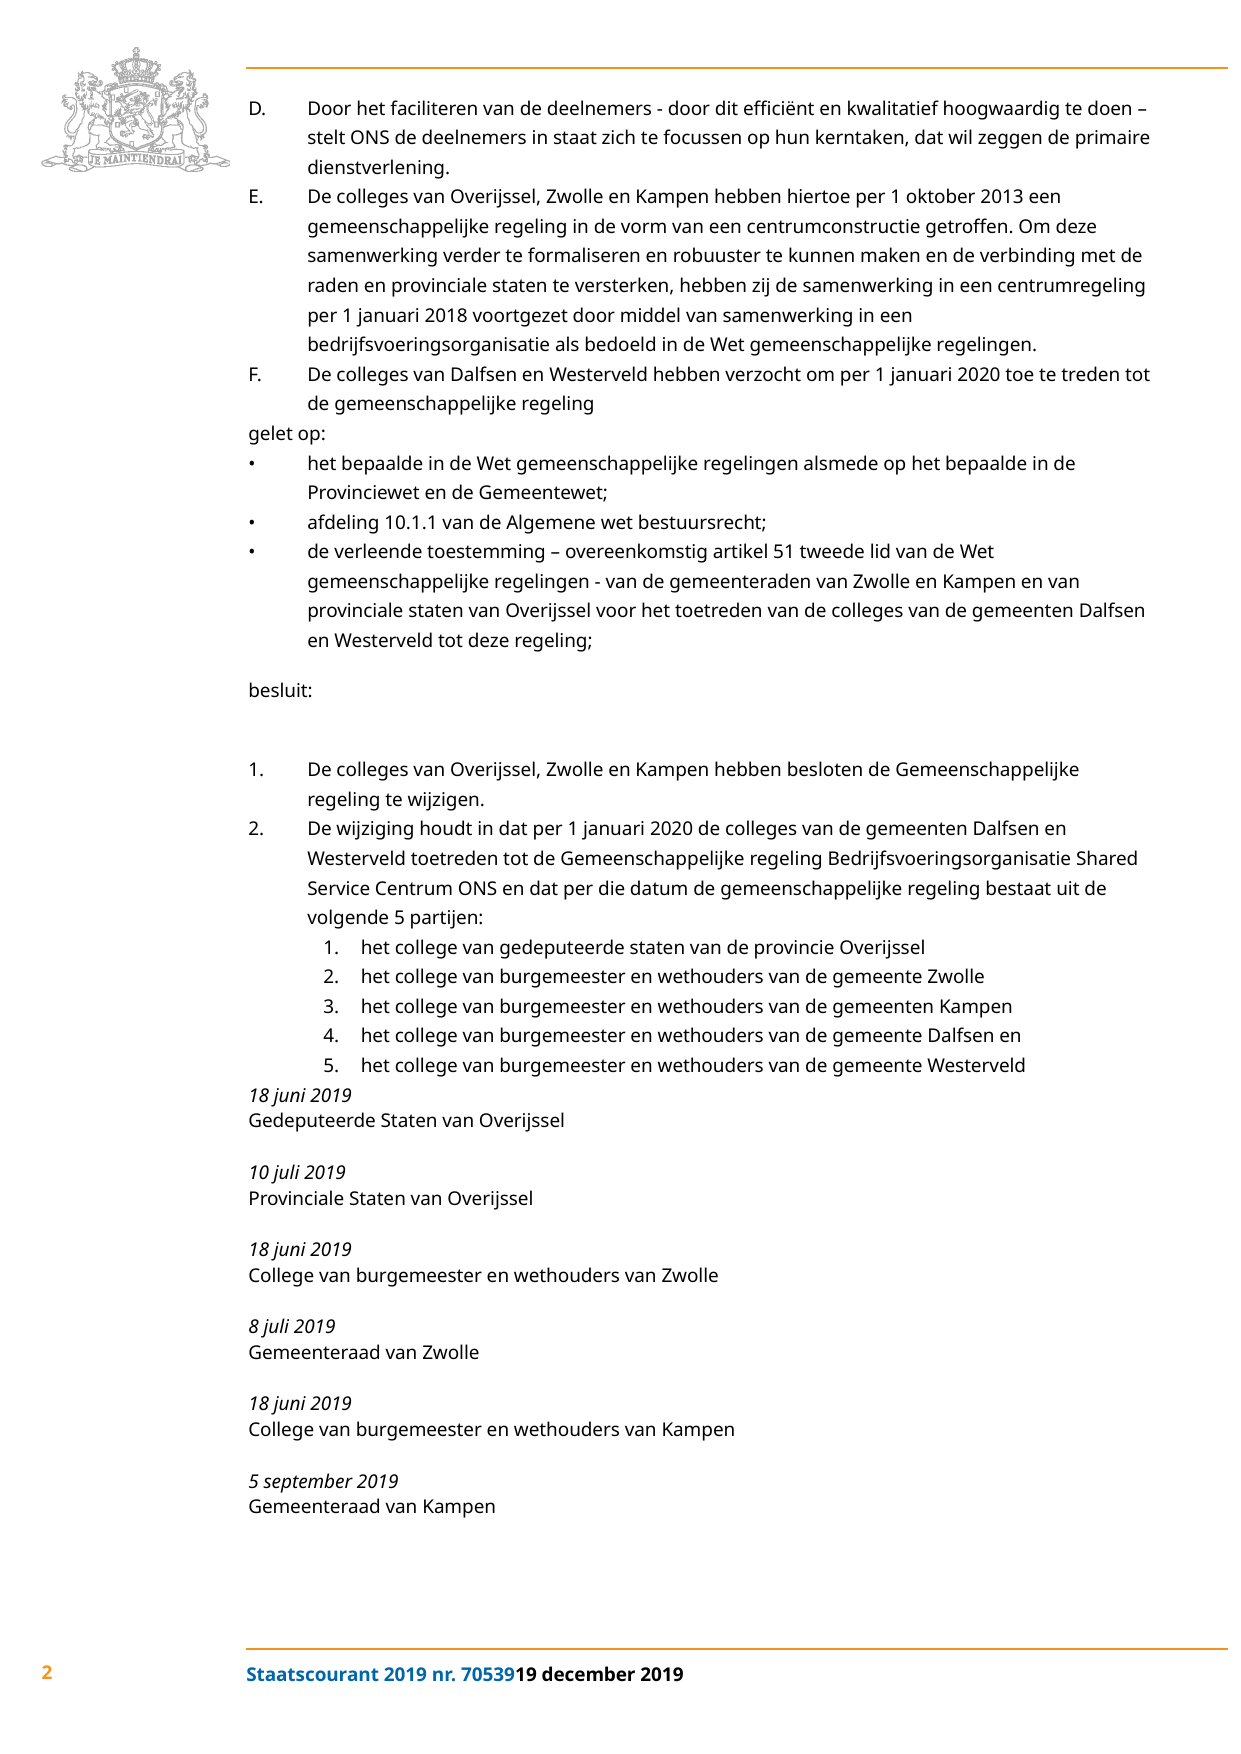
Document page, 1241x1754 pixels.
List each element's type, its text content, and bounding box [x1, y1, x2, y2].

text gelet op: [248, 420, 1152, 446]
list het college van burgemeester en wethouders van de gemeente Westerveld [323, 1052, 1152, 1078]
text 18 juni 2019 [248, 1082, 1152, 1108]
text 18 juni 2019 [248, 1391, 1152, 1416]
text 5 september 2019 [248, 1468, 1152, 1493]
text 8 juli 2019 [248, 1313, 1152, 1339]
text College van burgemeester en wethouders van Kampen [248, 1416, 1152, 1442]
list De colleges van Dalfsen en Westerveld hebben verzocht om per 1 januari 2020 toe te treden tot de gemeenschappelijke regeling [248, 361, 1152, 416]
text 10 juli 2019 [248, 1159, 1152, 1185]
list De wijziging houdt in dat per 1 januari 2020 de colleges van de gemeenten Dalfsen en Westerveld toetreden tot de Gemeenschappelijke regeling Bedrijfsvoeringsorganisatie Shared Service Centrum ONS en dat per die datum de gemeenschappelijke regeling bestaat uit de volgende 5 partijen: [248, 816, 1152, 930]
list het college van gedeputeerde staten van de provincie Overijssel [323, 934, 1152, 960]
list De colleges van Overijssel, Zwolle en Kampen hebben besloten de Gemeenschappelijke regeling te wijzigen. [248, 756, 1152, 812]
list afdeling 10.1.1 van de Algemene wet bestuursrecht; [248, 509, 1152, 535]
text Gedeputeerde Staten van Overijssel [248, 1108, 1152, 1133]
list het bepaalde in de Wet gemeenschappelijke regelingen alsmede op het bepaalde in de Provinciewet en de Gemeentewet; [248, 450, 1152, 505]
text 18 juni 2019 [248, 1236, 1152, 1262]
text Gemeenteraad van Kampen [248, 1493, 1152, 1519]
list het college van burgemeester en wethouders van de gemeente Zwolle [323, 963, 1152, 989]
text besluit: [248, 678, 1152, 703]
list het college van burgemeester en wethouders van de gemeente Dalfsen en [323, 1023, 1152, 1048]
list de verleende toestemming – overeenkomstig artikel 51 tweede lid van de Wet gemeenschappelijke regelingen - van de gemeenteraden van Zwolle en Kampen en van provinciale staten van Overijssel voor het toetreden van de colleges van de gemeenten Dalfsen en Westerveld tot deze regeling; [248, 538, 1152, 653]
picture [41, 47, 231, 172]
text College van burgemeester en wethouders van Zwolle [248, 1262, 1152, 1288]
list De colleges van Overijssel, Zwolle en Kampen hebben hiertoe per 1 oktober 2013 een gemeenschappelijke regeling in de vorm van een centrumconstructie getroffen. Om deze samenwerking verder te formaliseren en robuuster te kunnen maken en de verbinding met de raden en provinciale staten te versterken, hebben zij de samenwerking in een centrumregeling per 1 januari 2018 voortgezet door middel van samenwerking in een bedrijfsvoeringsorganisatie als bedoeld in de Wet gemeenschappelijke regelingen. [248, 183, 1152, 357]
text Gemeenteraad van Zwolle [248, 1339, 1152, 1365]
text Provinciale Staten van Overijssel [248, 1185, 1152, 1211]
list het college van burgemeester en wethouders van de gemeenten Kampen [323, 993, 1152, 1019]
list Door het faciliteren van de deelnemers - door dit efficiënt en kwalitatief hoogwaardig te doen – stelt ONS de deelnemers in staat zich te focussen op hun kerntaken, dat wil zeggen de primaire dienstverlening. [248, 95, 1152, 180]
